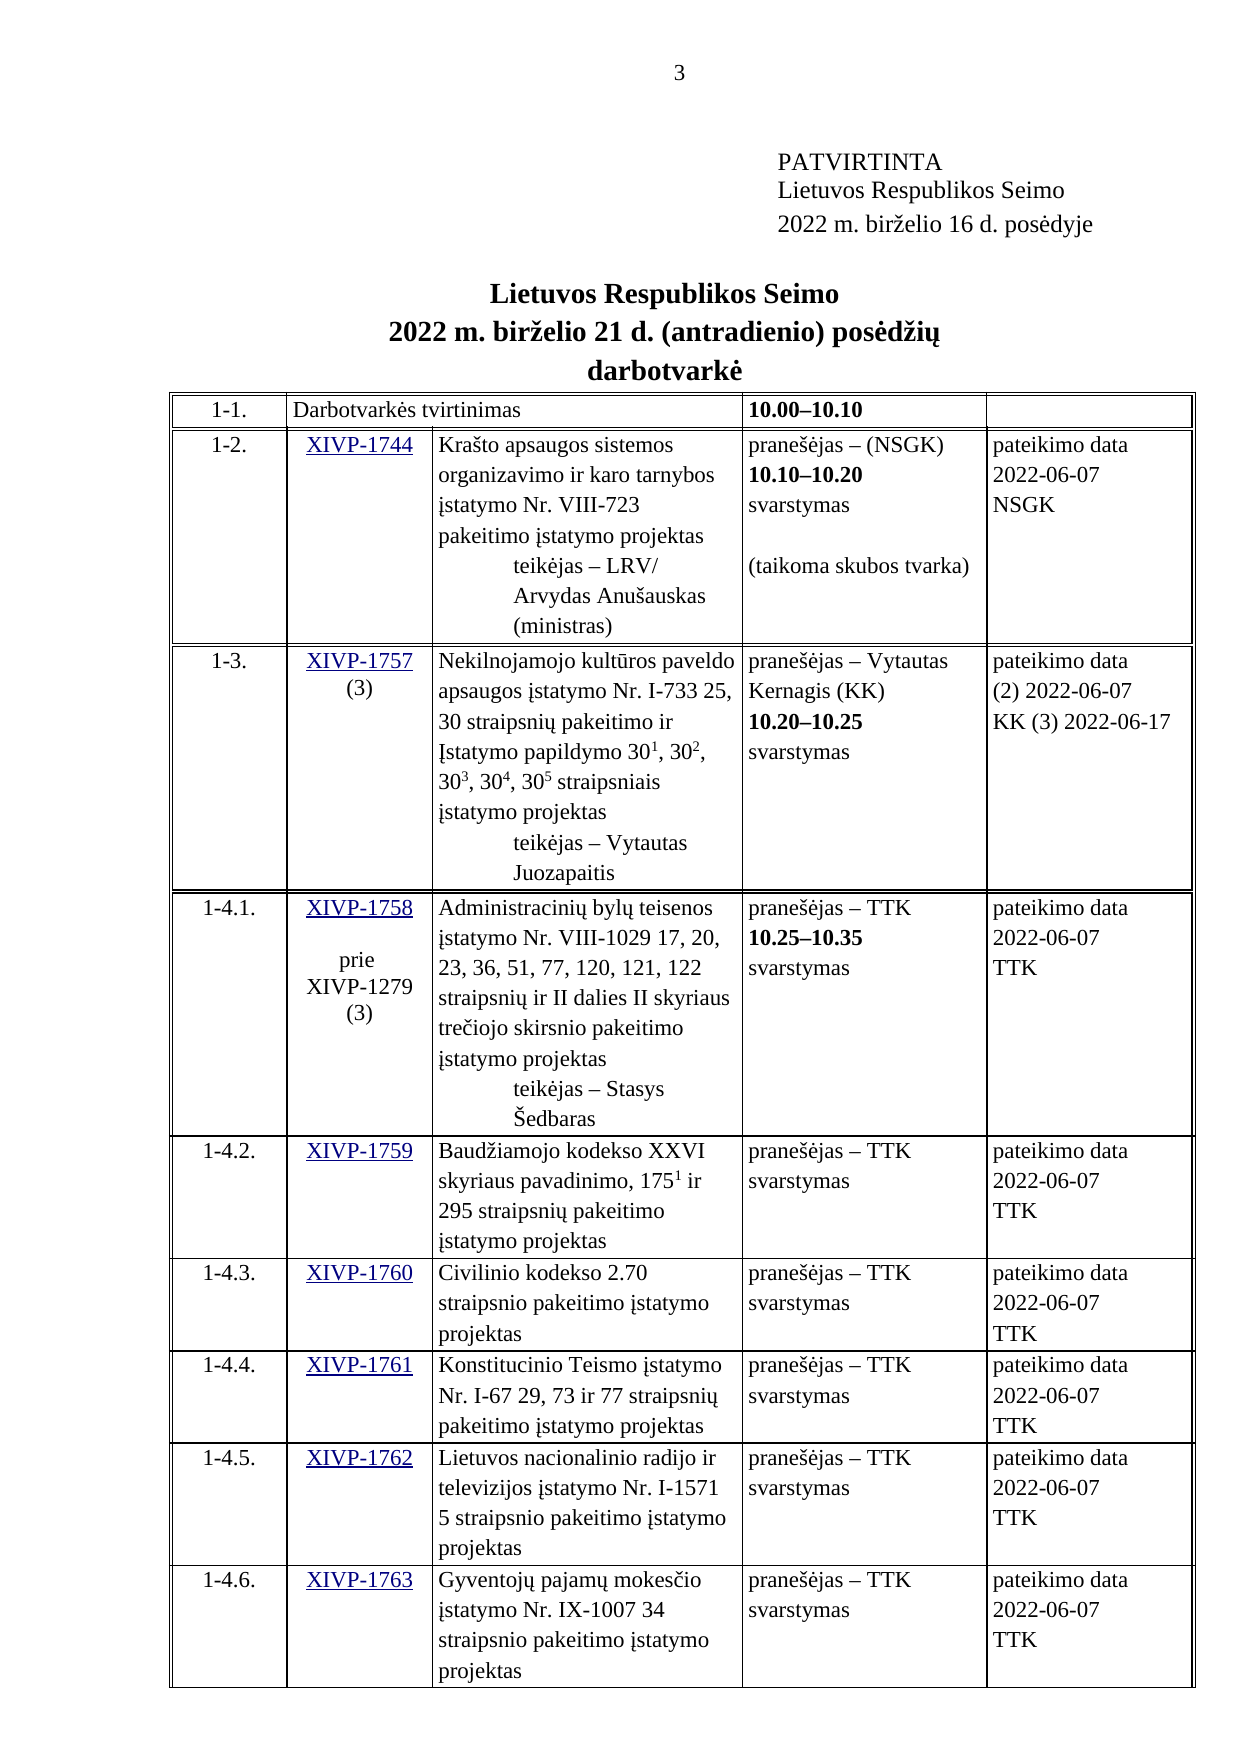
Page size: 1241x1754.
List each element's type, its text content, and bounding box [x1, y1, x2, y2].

table_cell [1196, 1565, 1240, 1687]
table_cell pateikimo data 2022-06-07 TTK [988, 1566, 1191, 1687]
table_cell pranešėjas – TTK svarstymas [743, 1137, 986, 1258]
table_cell pateikimo data 2022-06-07 TTK [988, 894, 1191, 1135]
table_cell XIVP-1757 (3) [288, 647, 432, 889]
table_cell XIVP-1763 [288, 1566, 432, 1687]
table_cell [1196, 1350, 1240, 1442]
table_header [987, 396, 1191, 426]
table_header [1196, 392, 1240, 426]
table_cell Baudžiamojo kodekso XXVI skyriaus pavadinimo, 1751 ir 295 straipsnių pakeitimo įstatymo projektas [433, 1137, 742, 1258]
table_cell XIVP-1762 [288, 1444, 432, 1564]
table_cell pranešėjas – TTK svarstymas [743, 1259, 986, 1350]
text darbotvarkė [177, 353, 1152, 387]
table_cell 1-4.2. [173, 1137, 286, 1258]
table_cell pranešėjas – TTK 10.25–10.35 svarstymas [743, 894, 986, 1135]
table_cell Krašto apsaugos sistemos organizavimo ir karo tarnybos įstatymo Nr. VIII-723 pakeitimo įstatymo projektas teikėjas – LRV/ Arvydas Anušauskas (ministras) [433, 431, 742, 643]
table_cell pateikimo data 2022-06-07 TTK [988, 1137, 1191, 1258]
table_cell [1196, 426, 1240, 643]
table_cell Administracinių bylų teisenos įstatymo Nr. VIII-1029 17, 20, 23, 36, 51, 77, 120, 121, 122 straipsnių ir II dalies II skyriaus trečiojo skirsnio pakeitimo įstatymo projektas teikėjas – Stasys Šedbaras [433, 894, 742, 1135]
table_cell 1-4.6. [173, 1566, 286, 1687]
table_cell pateikimo data 2022-06-07 TTK [988, 1352, 1191, 1442]
table_cell [1196, 1442, 1240, 1564]
table_cell 1-3. [173, 647, 286, 889]
table_cell pateikimo data (2) 2022-06-07 KK (3) 2022-06-17 [988, 647, 1191, 889]
table_cell pranešėjas – (NSGK) 10.10–10.20 svarstymas (taikoma skubos tvarka) [743, 431, 986, 643]
text Lietuvos Respublikos Seimo [777, 176, 1152, 204]
table_cell pranešėjas – TTK svarstymas [743, 1444, 986, 1564]
table_cell 1-4.5. [173, 1444, 286, 1564]
table_cell XIVP-1744 [288, 431, 432, 643]
table_cell pranešėjas – TTK svarstymas [743, 1352, 986, 1442]
table_header 10.00–10.10 [743, 396, 986, 426]
table_cell [1196, 1135, 1240, 1258]
table_cell pateikimo data 2022-06-07 TTK [988, 1444, 1191, 1564]
text 2022 m. birželio 16 d. posėdyje [777, 209, 1152, 237]
table_cell 1-4.4. [173, 1352, 286, 1442]
table_cell 1-2. [173, 431, 286, 643]
table_cell Gyventojų pajamų mokesčio įstatymo Nr. IX-1007 34 straipsnio pakeitimo įstatymo projektas [433, 1566, 742, 1687]
table_cell Lietuvos nacionalinio radijo ir televizijos įstatymo Nr. I-1571 5 straipsnio pakeitimo įstatymo projektas [433, 1444, 742, 1564]
table_cell [1196, 643, 1240, 889]
table_cell [1196, 889, 1240, 1135]
table_cell 1-4.3. [173, 1259, 286, 1350]
table_cell XIVP-1759 [288, 1137, 432, 1258]
table_cell pateikimo data 2022-06-07 TTK [988, 1259, 1191, 1350]
table_cell [1196, 1258, 1240, 1350]
table_cell Civilinio kodekso 2.70 straipsnio pakeitimo įstatymo projektas [433, 1259, 742, 1350]
table_header Darbotvarkės tvirtinimas [287, 396, 742, 426]
table_cell Nekilnojamojo kultūros paveldo apsaugos įstatymo Nr. I-733 25, 30 straipsnių pakeitimo ir Įstatymo papildymo 301, 302, 303, 304, 305 straipsniais įstatymo projektas teikėjas – Vytautas Juozapaitis [433, 647, 742, 889]
table_cell XIVP-1761 [288, 1352, 432, 1442]
table_cell Konstitucinio Teismo įstatymo Nr. I-67 29, 73 ir 77 straipsnių pakeitimo įstatymo projektas [433, 1352, 742, 1442]
text PATVIRTINTA [777, 147, 1152, 176]
table_header 1-1. [173, 396, 286, 426]
table_cell XIVP-1758 prie XIVP-1279 (3) [288, 894, 432, 1135]
table_cell pateikimo data 2022-06-07 NSGK [988, 431, 1191, 643]
text Lietuvos Respublikos Seimo [177, 276, 1152, 309]
table_cell XIVP-1760 [288, 1259, 432, 1350]
table_cell pranešėjas – TTK svarstymas [743, 1566, 986, 1687]
text 2022 m. birželio 21 d. (antradienio) posėdžių [177, 314, 1152, 348]
table_cell pranešėjas – Vytautas Kernagis (KK) 10.20–10.25 svarstymas [743, 647, 986, 889]
table_cell 1-4.1. [173, 894, 286, 1135]
